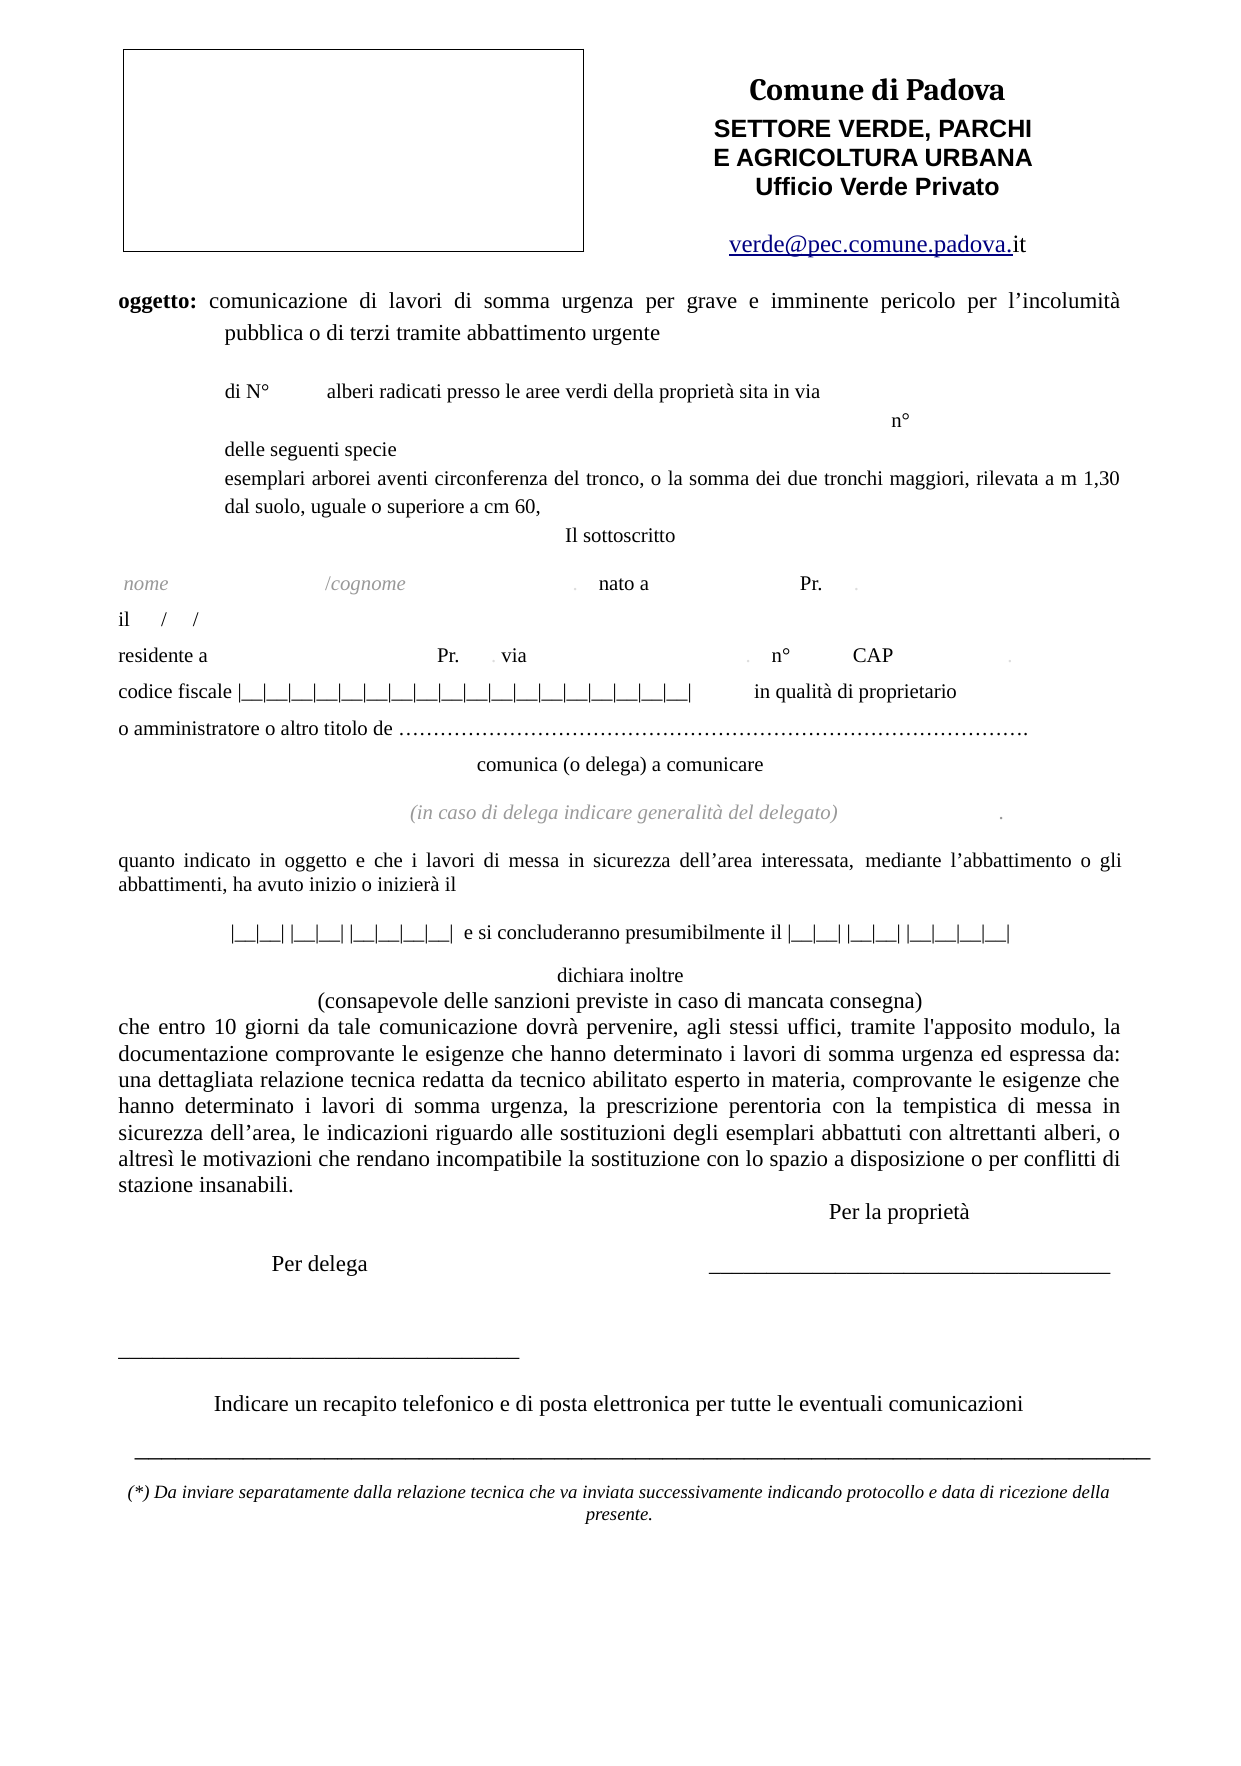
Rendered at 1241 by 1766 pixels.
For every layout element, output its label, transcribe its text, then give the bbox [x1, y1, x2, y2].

text comunica (o delega) a comunicare [118, 751, 1122, 776]
text n° [224, 408, 1122, 432]
text E AGRICOLTURA URBANA [584, 143, 1122, 172]
text SETTORE VERDE, PARCHI [584, 114, 1122, 143]
text Per delega ___________________________________ [118, 1251, 1122, 1277]
text Ufficio Verde Privato [584, 172, 1122, 201]
text ___________________________________ [118, 1335, 1122, 1361]
text oggetto: comunicazione di lavori di somma urgenza per grave e imminente pericolo per l’incolumità pubblica o di terzi tramite abbattimento urgente [118, 287, 1122, 345]
text (*) Da inviare separatamente dalla relazione tecnica che va inviata successivamente indicando protocollo e data di ricezione della presente. [118, 1481, 1122, 1524]
text verde@pec.comune.padova.it [118, 229, 1122, 258]
text di N° alberi radicati presso le aree verdi della proprietà sita in via [118, 379, 1122, 403]
text residente a Pr. . via . n° CAP . [118, 643, 1122, 667]
text dichiara inoltre [118, 963, 1122, 987]
text o amministratore o altro titolo de ………………………………………………………………………………. [118, 715, 1122, 739]
text esemplari arborei aventi circonferenza del tronco, o la somma dei due tronchi maggiori, rilevata a m 1,30 dal suolo, uguale o superiore a cm 60, [224, 465, 1122, 518]
text nome /cognome . nato a Pr. . [118, 571, 1122, 595]
text delle seguenti specie [118, 437, 1122, 461]
text codice fiscale |__|__|__|__|__|__|__|__|__|__|__|__|__|__|__|__|__|__| in qualità di proprietario [118, 679, 1122, 703]
text (consapevole delle sanzioni previste in caso di mancata consegna) [118, 987, 1122, 1013]
text il / / [118, 607, 1122, 631]
text Indicare un recapito telefonico e di posta elettronica per tutte le eventuali comunicazioni [118, 1390, 1120, 1416]
text Per la proprietà [118, 1198, 1122, 1224]
text (in caso di delega indicare generalità del delegato) . [118, 799, 1110, 824]
text Il sottoscritto [118, 523, 1122, 547]
text quanto indicato in oggetto e che i lavori di messa in sicurezza dell’area interessata, mediante l’abbattimento o gli abbattimenti, ha avuto inizio o inizierà il [118, 848, 1122, 896]
text che entro 10 giorni da tale comunicazione dovrà pervenire, agli stessi uffici, tramite l'apposito modulo, la documentazione comprovante le esigenze che hanno determinato i lavori di somma urgenza ed espressa da: una dettagliata relazione tecnica redatta da tecnico abilitato esperto in materia, comprovante le esigenze che hanno determinato i lavori di somma urgenza, la prescrizione perentoria con la tempistica di messa in sicurezza dell’area, le indicazioni riguardo alle sostituzioni degli esemplari abbattuti con altrettanti alberi, o altresì le motivazioni che rendano incompatibile la sostituzione con lo spazio a disposizione o per conflitti di stazione insanabili. [118, 1013, 1122, 1198]
subtitle Comune di Padova [584, 72, 1122, 108]
text ___________________________________________________________________________ [118, 1431, 1167, 1462]
text |__|__| |__|__| |__|__|__|__| e si concluderanno presumibilmente il |__|__| |__|__| |__|__|__|__| [118, 920, 1122, 944]
